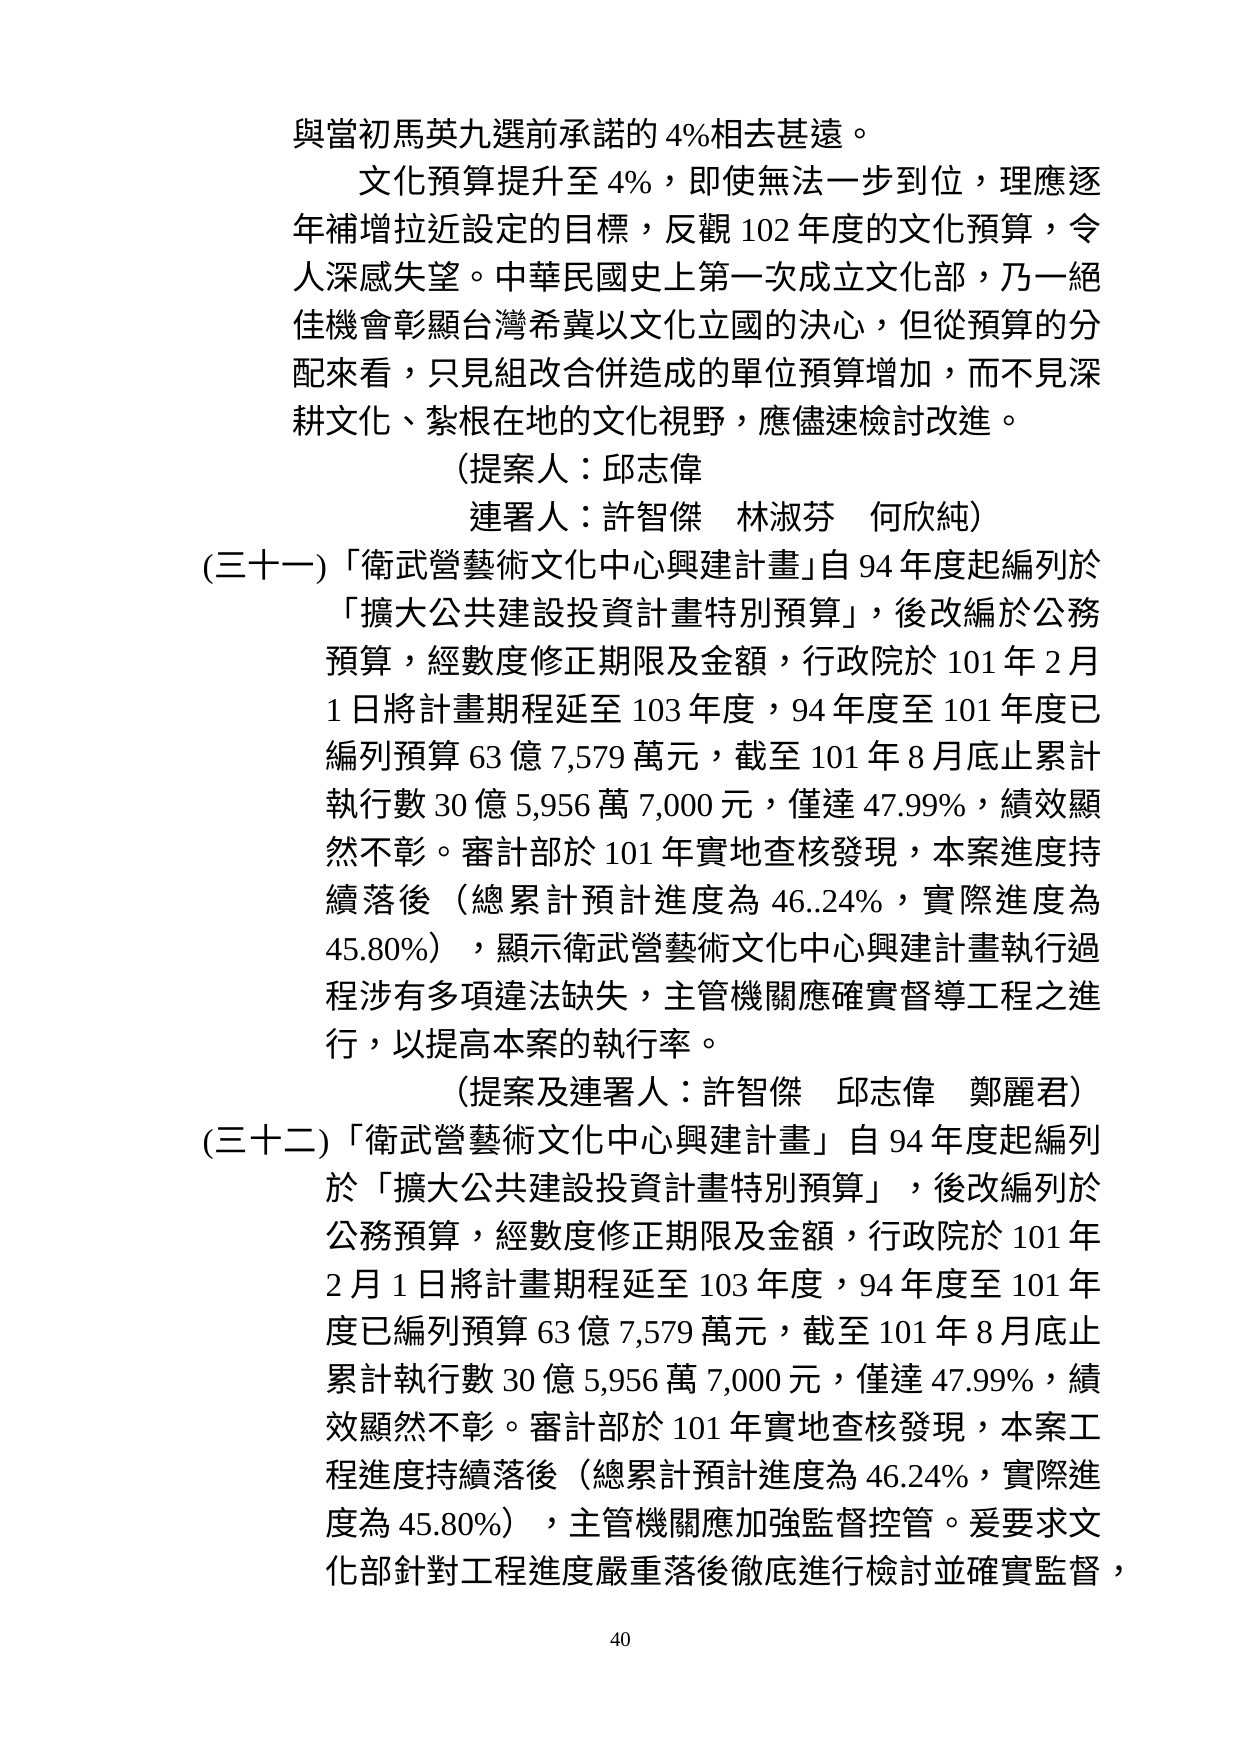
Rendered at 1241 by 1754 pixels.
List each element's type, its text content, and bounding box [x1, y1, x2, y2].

text （提案及連署人：許智傑 邱志偉 鄭麗君） [136, 1066, 1104, 1114]
text （提案人：邱志偉 [136, 443, 1104, 491]
text (三十二)「衛武營藝術文化中心興建計畫」自94年度起編列於「擴大公共建設投資計畫特別預算」，後改編列於公務預算，經數度修正期限及金額，行政院於101年2月1日將計畫期程延至103年度，94年度至101年度已編列預算63億7,579萬元，截至101年8月底止累計執行數30億5,956萬7,000元，僅達47.99%，績效顯然不彰。審計部於101年實地查核發現，本案工程進度持續落後（總累計預計進度為46.24%，實際進度為45.80%），主管機關應加強監督控管。爰要求文化部針對工程進度嚴重落後徹底進行檢討並確實監督，並立刻進行營運計畫之籌備，以期衛武營能如期完工並順利營運。 [202, 1114, 1102, 1593]
text 與當初馬英九選前承諾的4%相去甚遠。 [202, 108, 1102, 156]
text 連署人：許智傑 林淑芬 何欣純） [136, 491, 1104, 539]
text 文化預算提升至4%，即使無法一步到位，理應逐年補增拉近設定的目標，反觀102年度的文化預算，令人深感失望。中華民國史上第一次成立文化部，乃一絕佳機會彰顯台灣希冀以文化立國的決心，但從預算的分配來看，只見組改合併造成的單位預算增加，而不見深耕文化、紮根在地的文化視野，應儘速檢討改進。 [292, 156, 1102, 443]
text (三十一)「衛武營藝術文化中心興建計畫｣自94年度起編列於「擴大公共建設投資計畫特別預算｣，後改編於公務預算，經數度修正期限及金額，行政院於101年2月1日將計畫期程延至103年度，94年度至101年度已編列預算63億7,579萬元，截至101年8月底止累計執行數30億5,956萬7,000元，僅達47.99%，績效顯然不彰。審計部於101年實地查核發現，本案進度持續落後（總累計預計進度為46..24%，實際進度為45.80%），顯示衛武營藝術文化中心興建計畫執行過程涉有多項違法缺失，主管機關應確實督導工程之進行，以提高本案的執行率。 [202, 539, 1102, 1066]
